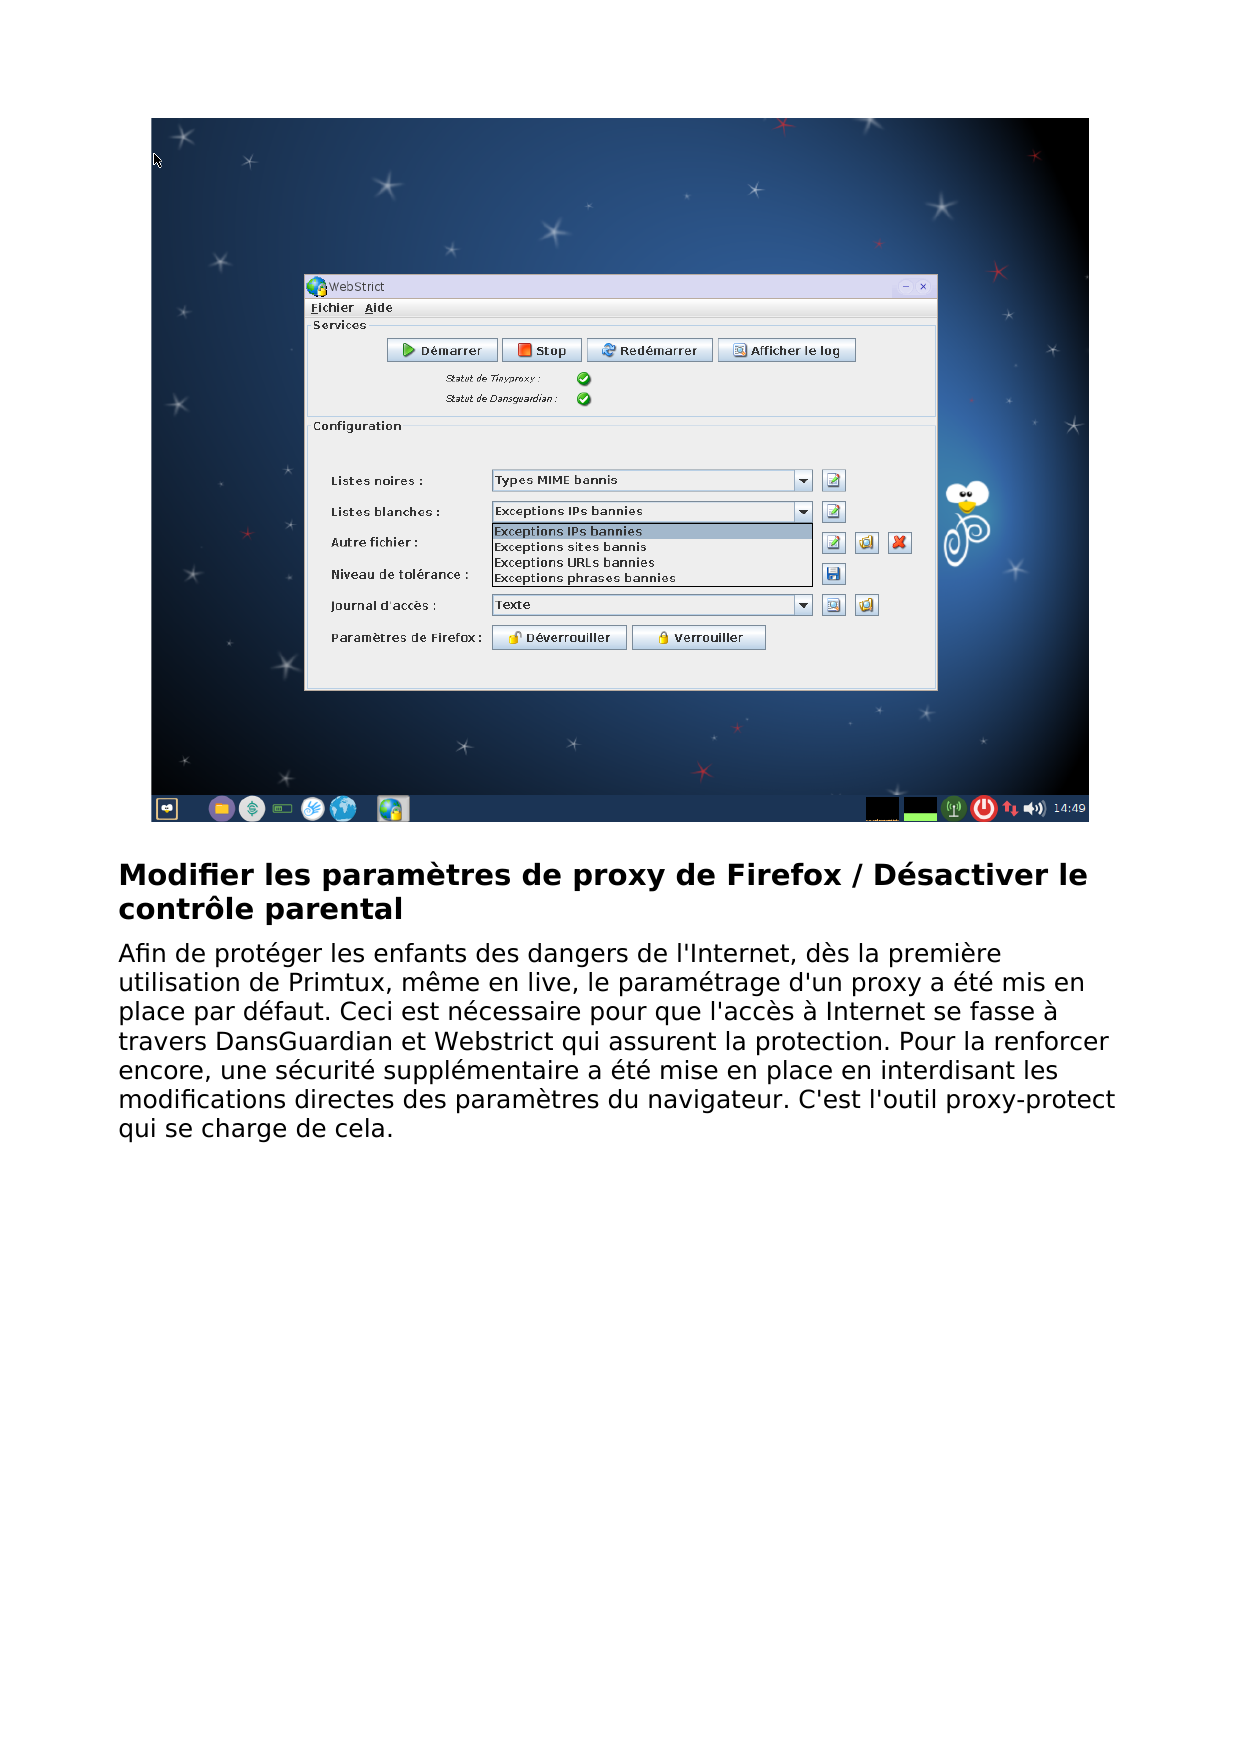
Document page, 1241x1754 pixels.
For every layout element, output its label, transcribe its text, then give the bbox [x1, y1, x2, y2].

text Afin de protéger les enfants des dangers de l'Internet, dès la première utilisation de Primtux, même en live, le paramétrage d'un proxy a été mis en place par défaut. Ceci est nécessaire pour que l'accès à Internet se fasse à travers DansGuardian et Webstrict qui assurent la protection. Pour la renforcer encore, une sécurité supplémentaire a été mise en place en interdisant les modifications directes des paramètres du navigateur. C'est l'outil proxy-protect qui se charge de cela. [118, 939, 1122, 1143]
subtitle Modifier les paramètres de proxy de Firefox / Désactiver le contrôle parental [118, 859, 1122, 927]
picture [151, 118, 1089, 822]
